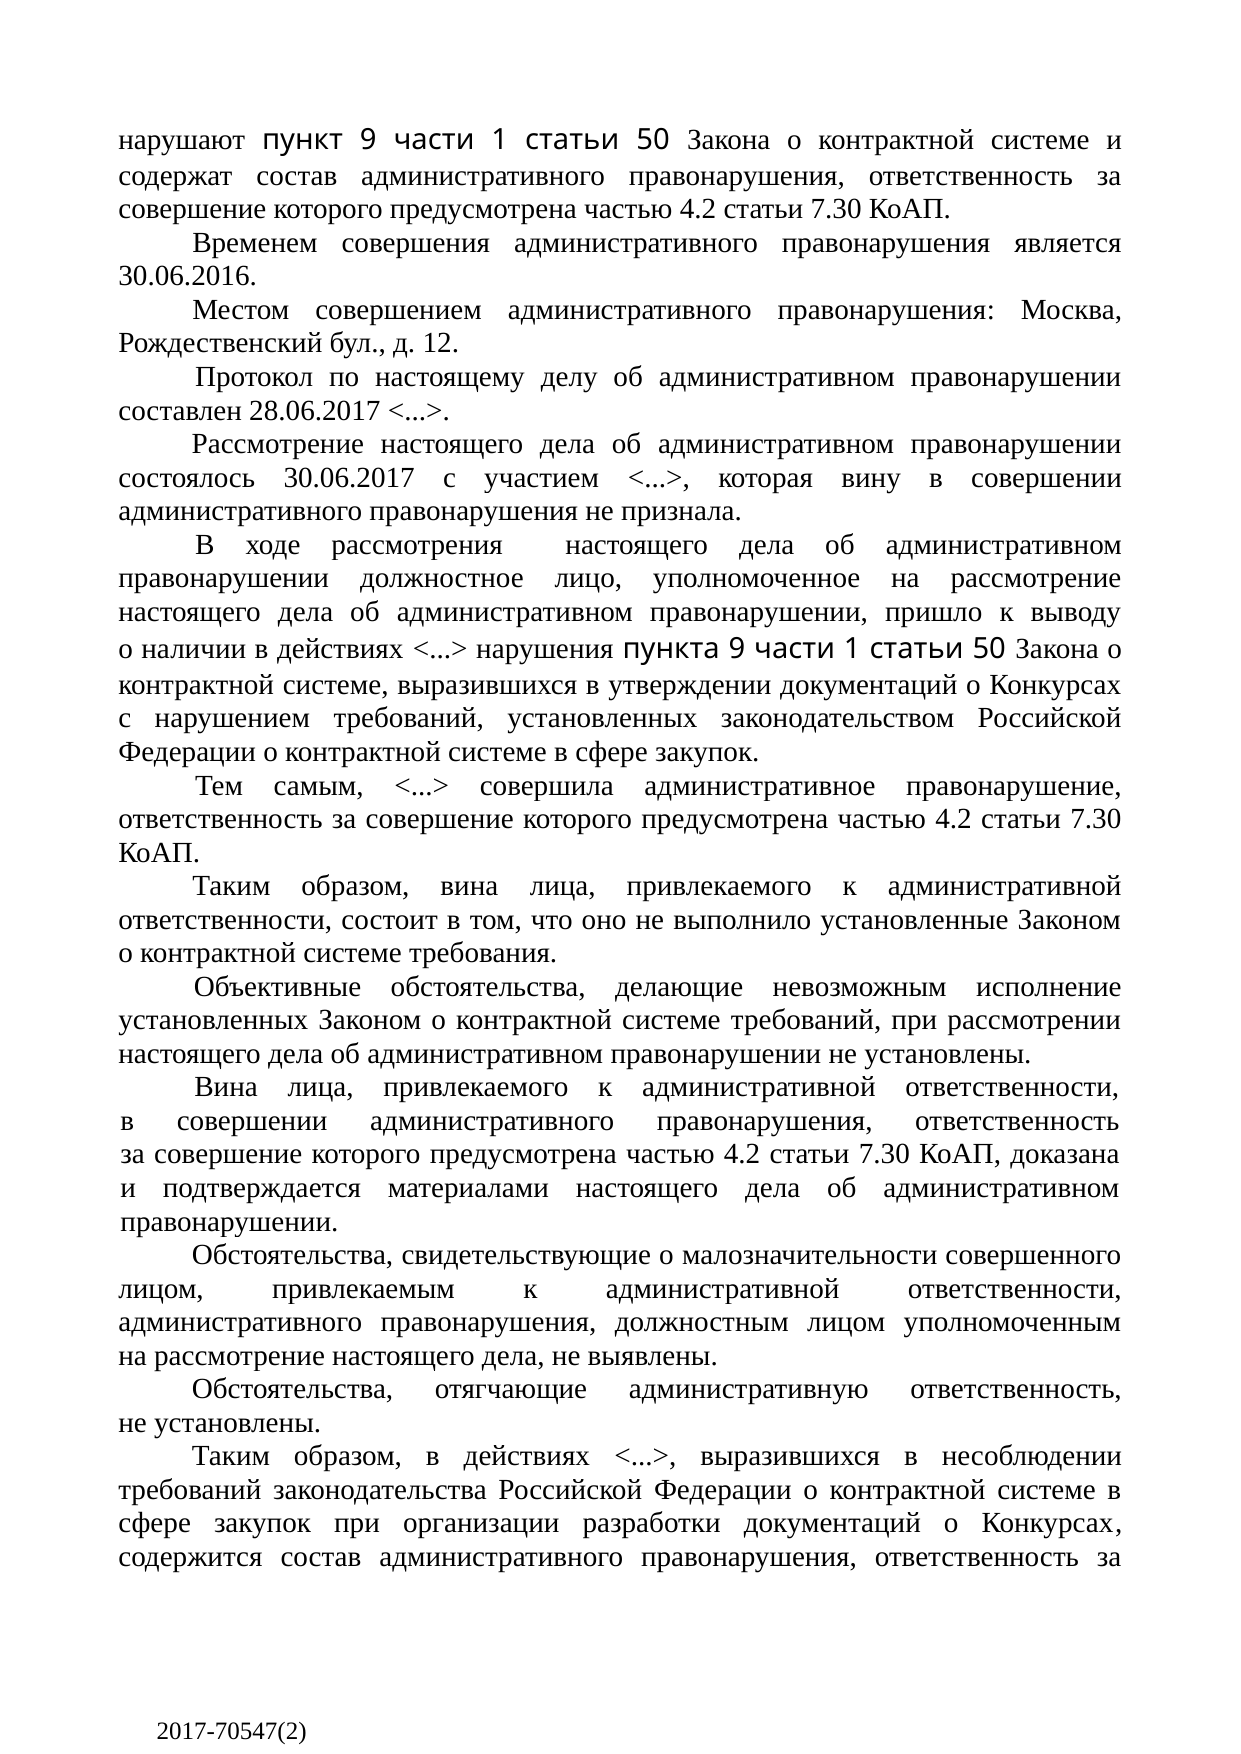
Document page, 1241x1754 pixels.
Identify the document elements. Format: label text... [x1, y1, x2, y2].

text Таким образом, вина лица, привлекаемого к административной ответственности, состоит в том, что оно не выполнило установленные Законом о контрактной системе требования. [118, 868, 1122, 969]
text В ходе рассмотрения настоящего дела об административном правонарушении должностное лицо, уполномоченное на рассмотрение настоящего дела об административном правонарушении, пришло к выводу о наличии в действиях <...> нарушения пункта 9 части 1 статьи 50 Закона о контрактной системе, выразившихся в утверждении документаций о Конкурсах с нарушением требований, установленных законодательством Российской Федерации о контрактной системе в сфере закупок. [118, 527, 1122, 768]
text Временем совершения административного правонарушения является 30.06.2016. [118, 225, 1122, 292]
text Тем самым, <...> совершила административное правонарушение, ответственность за совершение которого предусмотрена частью 4.2 статьи 7.30 КоАП. [118, 768, 1122, 868]
text нарушают пункт 9 части 1 статьи 50 Закона о контрактной системе и содержат состав административного правонарушения, ответственность за совершение которого предусмотрена частью 4.2 статьи 7.30 КоАП. [118, 118, 1122, 225]
text Местом совершением административного правонарушения: Москва, Рождественский бул., д. 12. [118, 292, 1122, 359]
text Таким образом, в действиях <...>, выразившихся в несоблюдении требований законодательства Российской Федерации о контрактной системе в сфере закупок при организации разработки документаций о Конкурсах, содержится состав административного правонарушения, ответственность за [118, 1438, 1122, 1573]
text Вина лица, привлекаемого к административной ответственности, в совершении административного правонарушения, ответственность за совершение которого предусмотрена частью 4.2 статьи 7.30 КоАП, доказана и подтверждается материалами настоящего дела об административном правонарушении. [120, 1069, 1120, 1237]
text Рассмотрение настоящего дела об административном правонарушении состоялось 30.06.2017 с участием <...>, которая вину в совершении административного правонарушения не признала. [118, 426, 1122, 527]
text Объективные обстоятельства, делающие невозможным исполнение установленных Законом о контрактной системе требований, при рассмотрении настоящего дела об административном правонарушении не установлены. [118, 969, 1122, 1069]
text Протокол по настоящему делу об административном правонарушении составлен 28.06.2017 <...>. [118, 359, 1122, 426]
text Обстоятельства, свидетельствующие о малозначительности совершенного лицом, привлекаемым к административной ответственности, административного правонарушения, должностным лицом уполномоченным на рассмотрение настоящего дела, не выявлены. [118, 1237, 1122, 1371]
text Обстоятельства, отягчающие административную ответственность, не установлены. [118, 1371, 1122, 1438]
